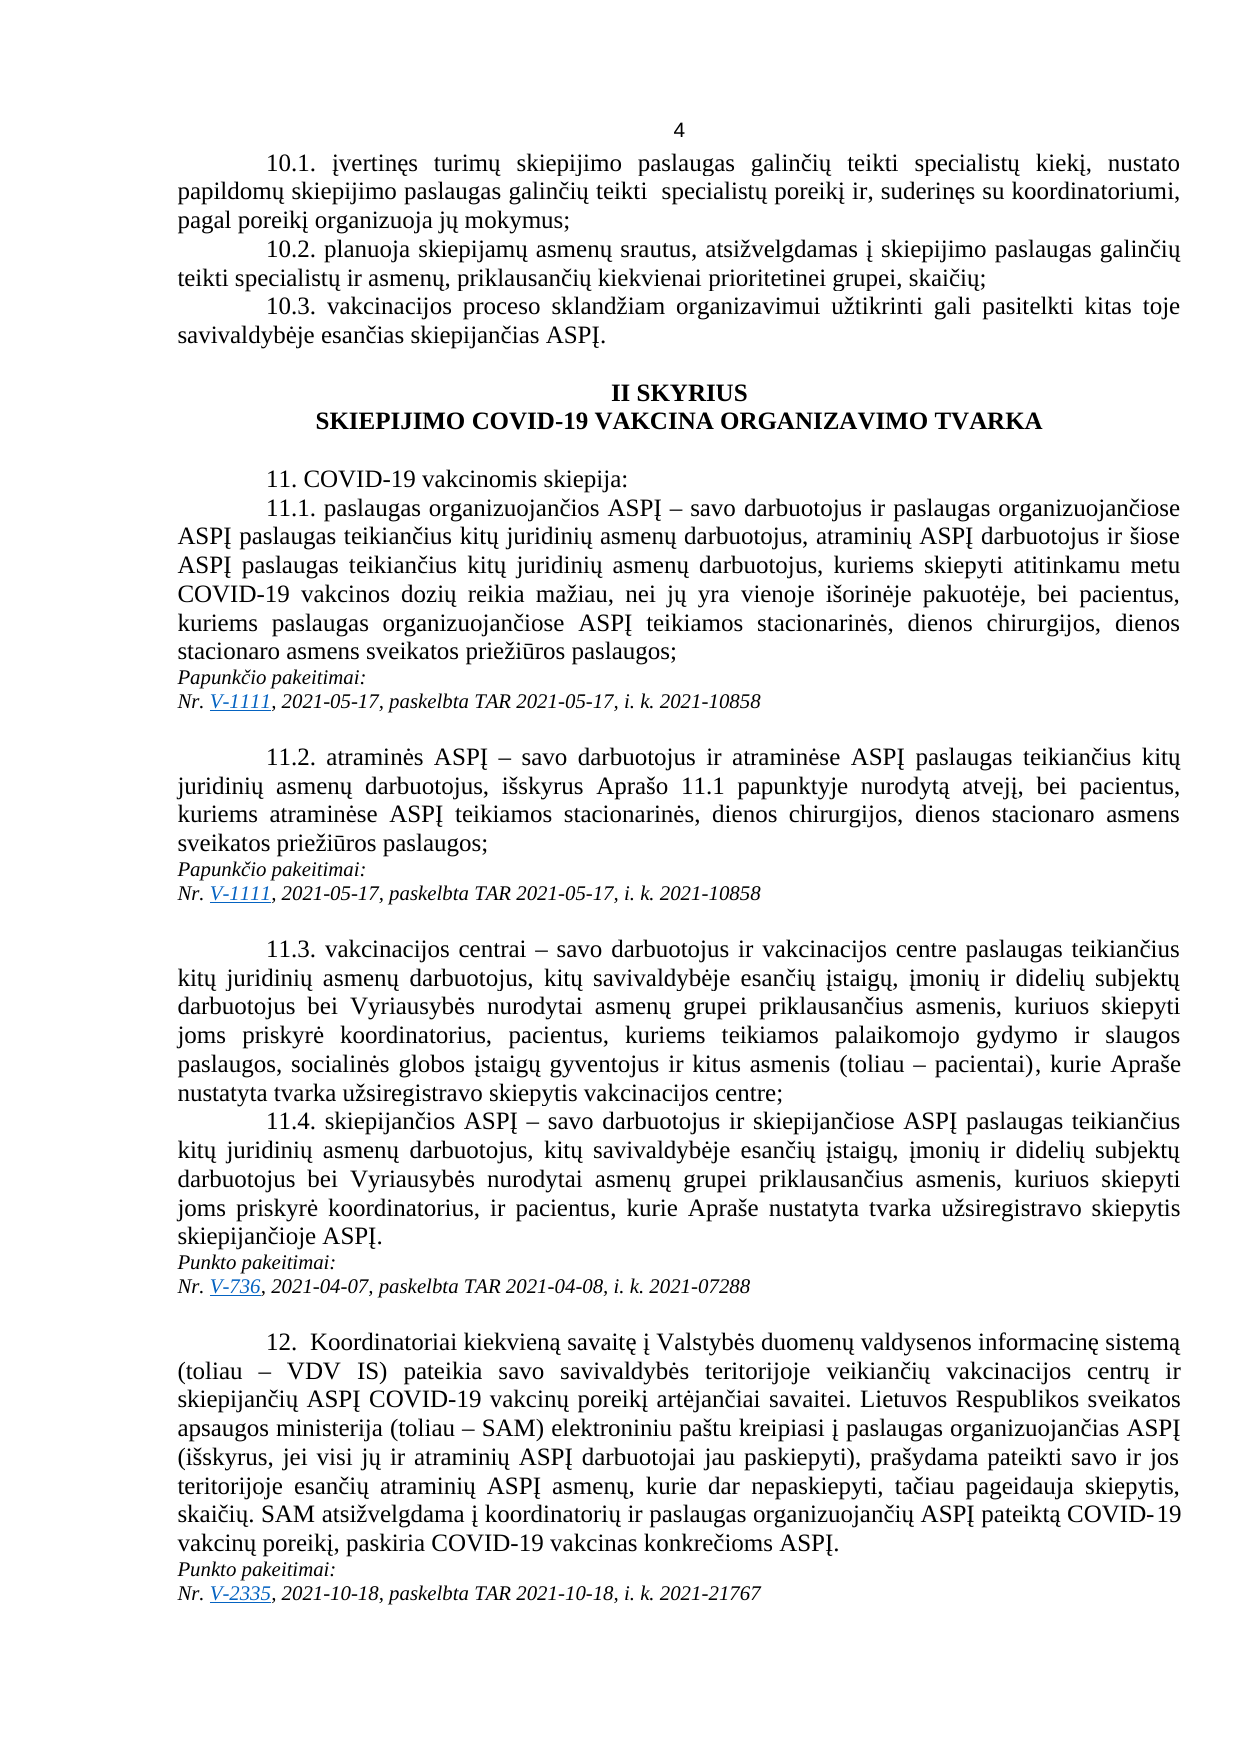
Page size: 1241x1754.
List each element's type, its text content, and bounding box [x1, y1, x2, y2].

text Nr. V-1111, 2021-05-17, paskelbta TAR 2021-05-17, i. k. 2021-10858 [177, 881, 1181, 905]
text Punkto pakeitimai: [177, 1557, 1181, 1581]
text Nr. V-1111, 2021-05-17, paskelbta TAR 2021-05-17, i. k. 2021-10858 [177, 689, 1181, 713]
text 12. Koordinatoriai kiekvieną savaitę į Valstybės duomenų valdysenos informacinę sistemą (toliau – VDV IS) pateikia savo savivaldybės teritorijoje veikiančių vakcinacijos centrų ir skiepijančių ASPĮ COVID-19 vakcinų poreikį artėjančiai savaitei. Lietuvos Respublikos sveikatos apsaugos ministerija (toliau – SAM) elektroniniu paštu kreipiasi į paslaugas organizuojančias ASPĮ (išskyrus, jei visi jų ir atraminių ASPĮ darbuotojai jau paskiepyti), prašydama pateikti savo ir jos teritorijoje esančių atraminių ASPĮ asmenų, kurie dar nepaskiepyti, tačiau pageidauja skiepytis, skaičių. SAM atsižvelgdama į koordinatorių ir paslaugas organizuojančių ASPĮ pateiktą COVID-19 vakcinų poreikį, paskiria COVID-19 vakcinas konkrečioms ASPĮ. [177, 1327, 1181, 1557]
text SKIEPIJIMO COVID-19 VAKCINA ORGANIZAVIMO TVARKA [177, 406, 1181, 435]
text 11.3. vakcinacijos centrai – savo darbuotojus ir vakcinacijos centre paslaugas teikiančius kitų juridinių asmenų darbuotojus, kitų savivaldybėje esančių įstaigų, įmonių ir didelių subjektų darbuotojus bei Vyriausybės nurodytai asmenų grupei priklausančius asmenis, kuriuos skiepyti joms priskyrė koordinatorius, pacientus, kuriems teikiamos palaikomojo gydymo ir slaugos paslaugos, socialinės globos įstaigų gyventojus ir kitus asmenis (toliau – pacientai), kurie Apraše nustatyta tvarka užsiregistravo skiepytis vakcinacijos centre; [177, 934, 1181, 1106]
text 11.1. paslaugas organizuojančios ASPĮ – savo darbuotojus ir paslaugas organizuojančiose ASPĮ paslaugas teikiančius kitų juridinių asmenų darbuotojus, atraminių ASPĮ darbuotojus ir šiose ASPĮ paslaugas teikiančius kitų juridinių asmenų darbuotojus, kuriems skiepyti atitinkamu metu COVID-19 vakcinos dozių reikia mažiau, nei jų yra vienoje išorinėje pakuotėje, bei pacientus, kuriems paslaugas organizuojančiose ASPĮ teikiamos stacionarinės, dienos chirurgijos, dienos stacionaro asmens sveikatos priežiūros paslaugos; [177, 493, 1181, 665]
text Papunkčio pakeitimai: [177, 857, 1181, 881]
text Nr. V-736, 2021-04-07, paskelbta TAR 2021-04-08, i. k. 2021-07288 [177, 1274, 1181, 1298]
text 11. COVID-19 vakcinomis skiepija: [177, 464, 1181, 493]
text 11.4. skiepijančios ASPĮ – savo darbuotojus ir skiepijančiose ASPĮ paslaugas teikiančius kitų juridinių asmenų darbuotojus, kitų savivaldybėje esančių įstaigų, įmonių ir didelių subjektų darbuotojus bei Vyriausybės nurodytai asmenų grupei priklausančius asmenis, kuriuos skiepyti joms priskyrė koordinatorius, ir pacientus, kurie Apraše nustatyta tvarka užsiregistravo skiepytis skiepijančioje ASPĮ. [177, 1106, 1181, 1250]
text 10.1. įvertinęs turimų skiepijimo paslaugas galinčių teikti specialistų kiekį, nustato papildomų skiepijimo paslaugas galinčių teikti specialistų poreikį ir, suderinęs su koordinatoriumi, pagal poreikį organizuoja jų mokymus; [177, 148, 1181, 234]
text 10.3. vakcinacijos proceso sklandžiam organizavimui užtikrinti gali pasitelkti kitas toje savivaldybėje esančias skiepijančias ASPĮ. [177, 291, 1181, 349]
text II SKYRIUS [177, 378, 1181, 406]
text Nr. V-2335, 2021-10-18, paskelbta TAR 2021-10-18, i. k. 2021-21767 [177, 1581, 1181, 1605]
text Papunkčio pakeitimai: [177, 665, 1181, 689]
text 10.2. planuoja skiepijamų asmenų srautus, atsižvelgdamas į skiepijimo paslaugas galinčių teikti specialistų ir asmenų, priklausančių kiekvienai prioritetinei grupei, skaičių; [177, 234, 1181, 291]
text 11.2. atraminės ASPĮ – savo darbuotojus ir atraminėse ASPĮ paslaugas teikiančius kitų juridinių asmenų darbuotojus, išskyrus Aprašo 11.1 papunktyje nurodytą atvejį, bei pacientus, kuriems atraminėse ASPĮ teikiamos stacionarinės, dienos chirurgijos, dienos stacionaro asmens sveikatos priežiūros paslaugos; [177, 742, 1181, 857]
text Punkto pakeitimai: [177, 1250, 1181, 1274]
